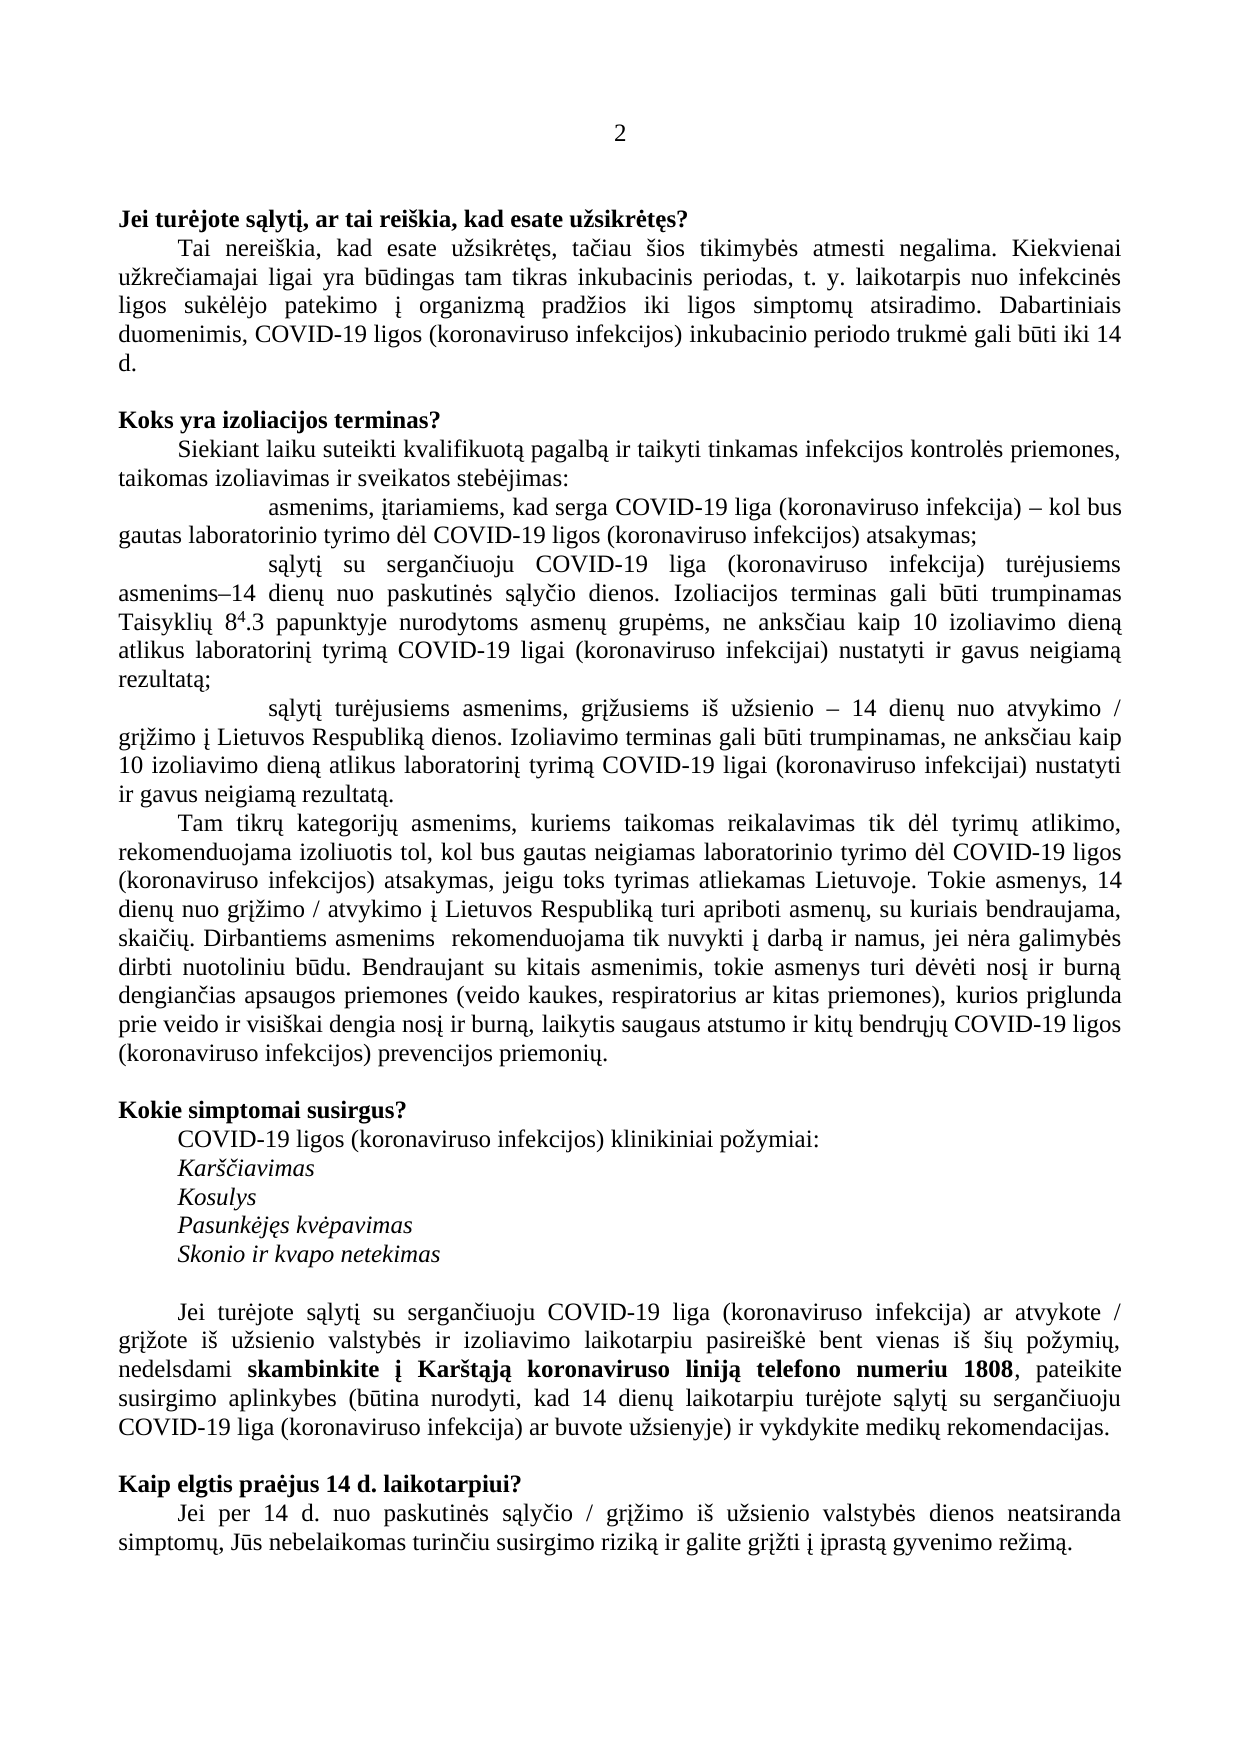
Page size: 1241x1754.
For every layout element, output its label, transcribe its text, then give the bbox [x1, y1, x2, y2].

text Kokie simptomai susirgus? [118, 1096, 1122, 1124]
text Jei turėjote sąlytį, ar tai reiškia, kad esate užsikrėtęs? [118, 204, 1122, 233]
text COVID-19 ligos (koronaviruso infekcijos) klinikiniai požymiai: [118, 1124, 1122, 1153]
text Siekiant laiku suteikti kvalifikuotą pagalbą ir taikyti tinkamas infekcijos kontrolės priemones, taikomas izoliavimas ir sveikatos stebėjimas: [118, 434, 1122, 492]
text  sąlytį turėjusiems asmenims, grįžusiems iš užsienio – 14 dienų nuo atvykimo / grįžimo į Lietuvos Respubliką dienos. Izoliavimo terminas gali būti trumpinamas, ne anksčiau kaip 10 izoliavimo dieną atlikus laboratorinį tyrimą COVID-19 ligai (koronaviruso infekcijai) nustatyti ir gavus neigiamą rezultatą. [118, 693, 1122, 808]
text Kaip elgtis praėjus 14 d. laikotarpiui? [118, 1469, 1122, 1498]
text Tai nereiškia, kad esate užsikrėtęs, tačiau šios tikimybės atmesti negalima. Kiekvienai užkrečiamajai ligai yra būdingas tam tikras inkubacinis periodas, t. y. laikotarpis nuo infekcinės ligos sukėlėjo patekimo į organizmą pradžios iki ligos simptomų atsiradimo. Dabartiniais duomenimis, COVID-19 ligos (koronaviruso infekcijos) inkubacinio periodo trukmė gali būti iki 14 d. [118, 233, 1122, 377]
text Pasunkėjęs kvėpavimas [118, 1211, 1122, 1239]
text Karščiavimas [118, 1153, 1122, 1182]
text Kosulys [118, 1182, 1122, 1211]
text Skonio ir kvapo netekimas [118, 1239, 1122, 1268]
text Jei per 14 d. nuo paskutinės sąlyčio / grįžimo iš užsienio valstybės dienos neatsiranda simptomų, Jūs nebelaikomas turinčiu susirgimo riziką ir galite grįžti į įprastą gyvenimo režimą. [118, 1498, 1122, 1556]
text Koks yra izoliacijos terminas? [118, 406, 1122, 434]
text  sąlytį su sergančiuoju COVID-19 liga (koronaviruso infekcija) turėjusiems asmenims–14 dienų nuo paskutinės sąlyčio dienos. Izoliacijos terminas gali būti trumpinamas Taisyklių 84.3 papunktyje nurodytoms asmenų grupėms, ne anksčiau kaip 10 izoliavimo dieną atlikus laboratorinį tyrimą COVID-19 ligai (koronaviruso infekcijai) nustatyti ir gavus neigiamą rezultatą; [118, 549, 1122, 693]
text Jei turėjote sąlytį su sergančiuoju COVID-19 liga (koronaviruso infekcija) ar atvykote / grįžote iš užsienio valstybės ir izoliavimo laikotarpiu pasireiškė bent vienas iš šių požymių, nedelsdami skambinkite į Karštąją koronaviruso liniją telefono numeriu 1808, pateikite susirgimo aplinkybes (būtina nurodyti, kad 14 dienų laikotarpiu turėjote sąlytį su sergančiuoju COVID-19 liga (koronaviruso infekcija) ar buvote užsienyje) ir vykdykite medikų rekomendacijas. [118, 1297, 1122, 1441]
text Tam tikrų kategorijų asmenims, kuriems taikomas reikalavimas tik dėl tyrimų atlikimo, rekomenduojama izoliuotis tol, kol bus gautas neigiamas laboratorinio tyrimo dėl COVID-19 ligos (koronaviruso infekcijos) atsakymas, jeigu toks tyrimas atliekamas Lietuvoje. Tokie asmenys, 14 dienų nuo grįžimo / atvykimo į Lietuvos Respubliką turi apriboti asmenų, su kuriais bendraujama, skaičių. Dirbantiems asmenims rekomenduojama tik nuvykti į darbą ir namus, jei nėra galimybės dirbti nuotoliniu būdu. Bendraujant su kitais asmenimis, tokie asmenys turi dėvėti nosį ir burną dengiančias apsaugos priemones (veido kaukes, respiratorius ar kitas priemones), kurios priglunda prie veido ir visiškai dengia nosį ir burną, laikytis saugaus atstumo ir kitų bendrųjų COVID-19 ligos (koronaviruso infekcijos) prevencijos priemonių. [118, 808, 1122, 1067]
text  asmenims, įtariamiems, kad serga COVID-19 liga (koronaviruso infekcija) – kol bus gautas laboratorinio tyrimo dėl COVID-19 ligos (koronaviruso infekcijos) atsakymas; [118, 492, 1122, 549]
